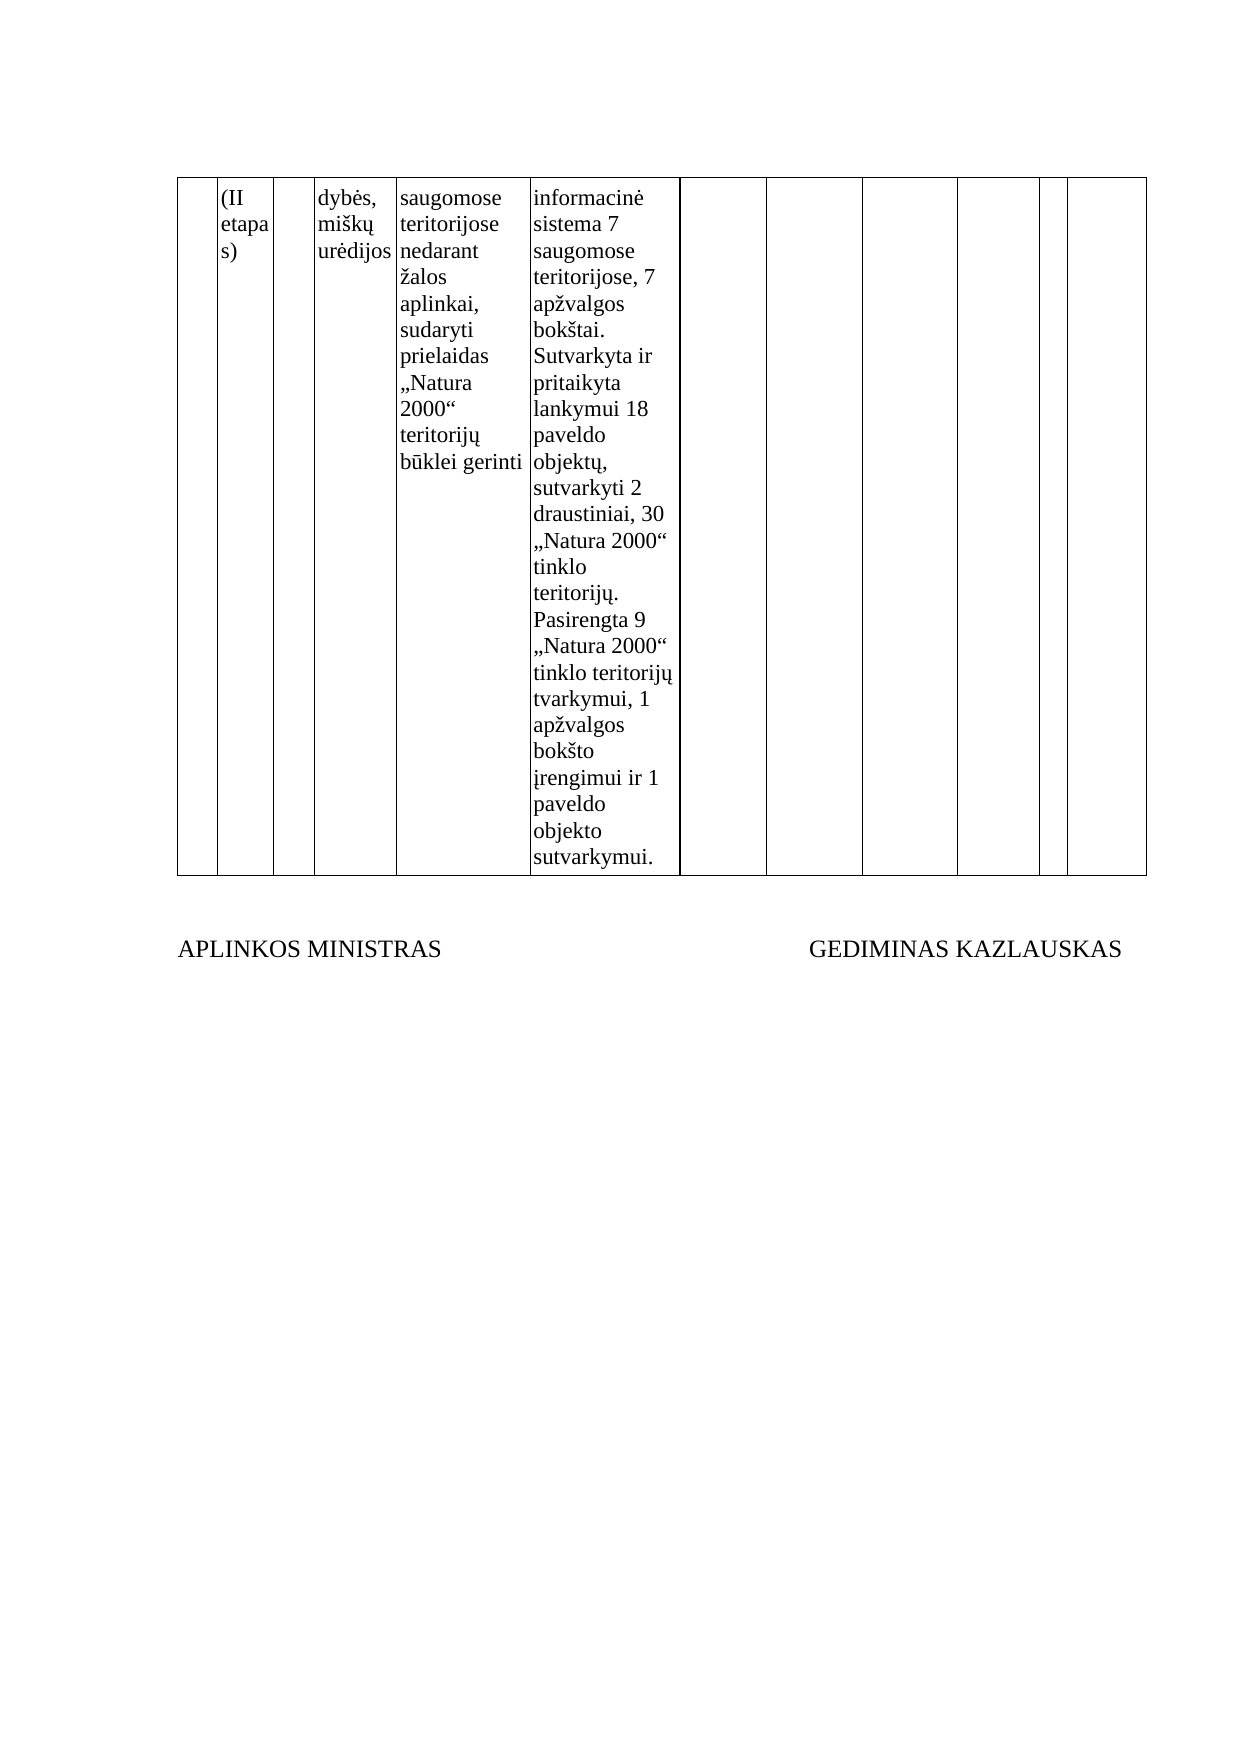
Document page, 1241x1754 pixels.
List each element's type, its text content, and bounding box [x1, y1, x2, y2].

table_header saugomose teritorijose nedarant žalos aplinkai, sudaryti prielaidas „Natura 2000“ teritorijų būklei gerinti [397, 178, 530, 875]
table_header [681, 178, 766, 875]
table_header (II etapas) [218, 178, 273, 875]
table_header [1068, 178, 1146, 875]
table_header [274, 178, 314, 875]
table_header [178, 178, 217, 875]
table_header [863, 178, 957, 875]
table_header [1040, 178, 1067, 875]
text Aplinkos ministras Gediminas Kazlauskas [177, 934, 1181, 963]
table_header dybės, miškų urėdijos [315, 178, 396, 875]
table_header [767, 178, 862, 875]
table_header [958, 178, 1039, 875]
table_header informacinė sistema 7 saugomose teritorijose, 7 apžvalgos bokštai. Sutvarkyta ir pritaikyta lankymui 18 paveldo objektų, sutvarkyti 2 draustiniai, 30 „Natura 2000“ tinklo teritorijų. Pasirengta 9 „Natura 2000“ tinklo teritorijų tvarkymui, 1 apžvalgos bokšto įrengimui ir 1 paveldo objekto sutvarkymui. [531, 178, 679, 875]
